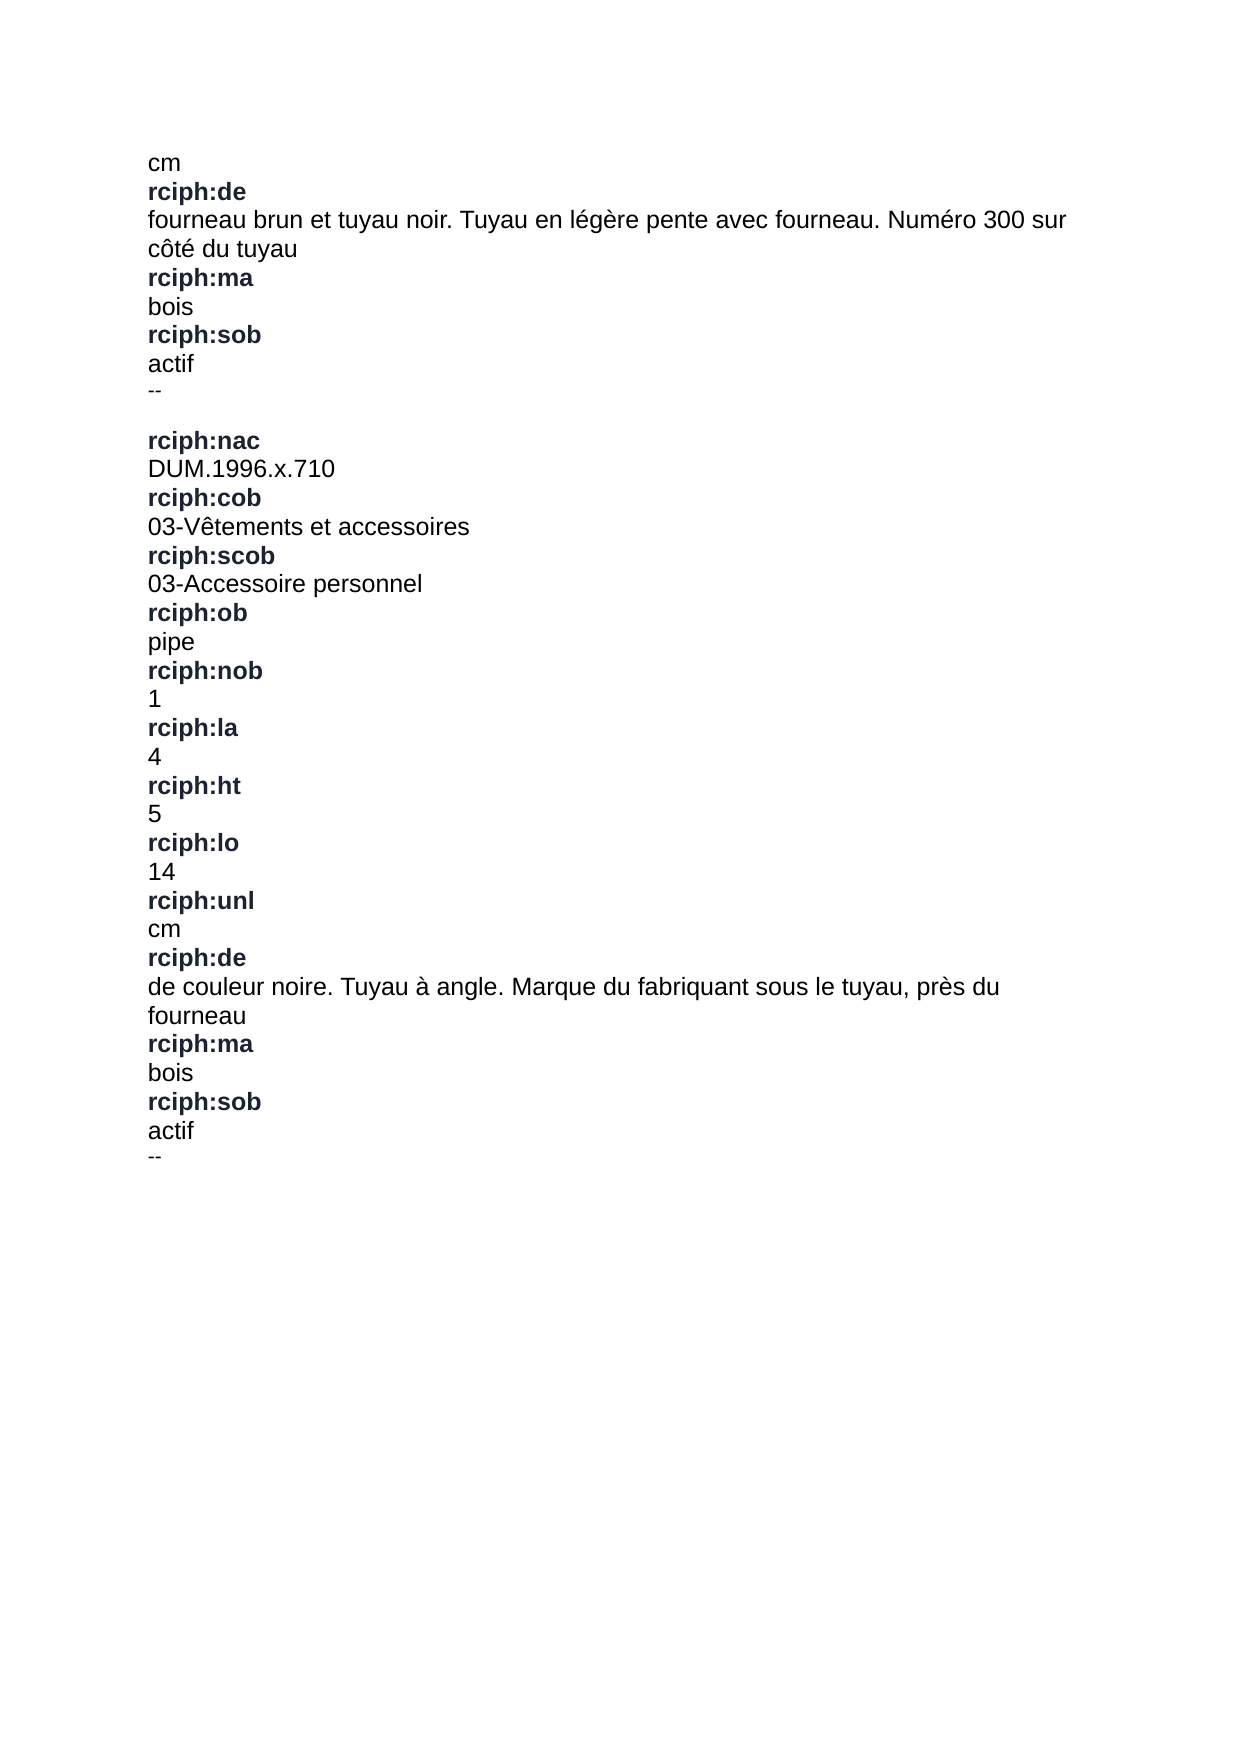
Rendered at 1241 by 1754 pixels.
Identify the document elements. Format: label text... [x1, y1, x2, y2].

text -- [148, 378, 1092, 402]
text rciph:sob [148, 320, 1092, 349]
text actif [148, 349, 1092, 378]
text bois [148, 291, 1092, 320]
text rciph:cob [148, 483, 1092, 512]
text rciph:unl [148, 886, 1092, 914]
text rciph:de [148, 176, 1092, 205]
text 1 [148, 684, 1092, 713]
text cm [148, 148, 1092, 176]
text fourneau brun et tuyau noir. Tuyau en légère pente avec fourneau. Numéro 300 sur côté du tuyau [148, 205, 1092, 263]
text rciph:ma [148, 263, 1092, 291]
text bois [148, 1058, 1092, 1087]
text 03-Accessoire personnel [148, 569, 1092, 598]
text rciph:nob [148, 656, 1092, 684]
text rciph:de [148, 943, 1092, 972]
text rciph:sob [148, 1087, 1092, 1116]
text rciph:la [148, 713, 1092, 742]
text rciph:ht [148, 771, 1092, 799]
text rciph:nac [148, 426, 1092, 454]
text -- [148, 1144, 1092, 1168]
text pipe [148, 627, 1092, 656]
text actif [148, 1116, 1092, 1144]
text cm [148, 914, 1092, 943]
text rciph:scob [148, 541, 1092, 569]
text 14 [148, 857, 1092, 886]
text rciph:lo [148, 828, 1092, 857]
text DUM.1996.x.710 [148, 454, 1092, 483]
text 5 [148, 799, 1092, 828]
text rciph:ma [148, 1029, 1092, 1058]
text rciph:ob [148, 598, 1092, 627]
text 03-Vêtements et accessoires [148, 512, 1092, 541]
text de couleur noire. Tuyau à angle. Marque du fabriquant sous le tuyau, près du fourneau [148, 972, 1092, 1029]
text 4 [148, 742, 1092, 771]
